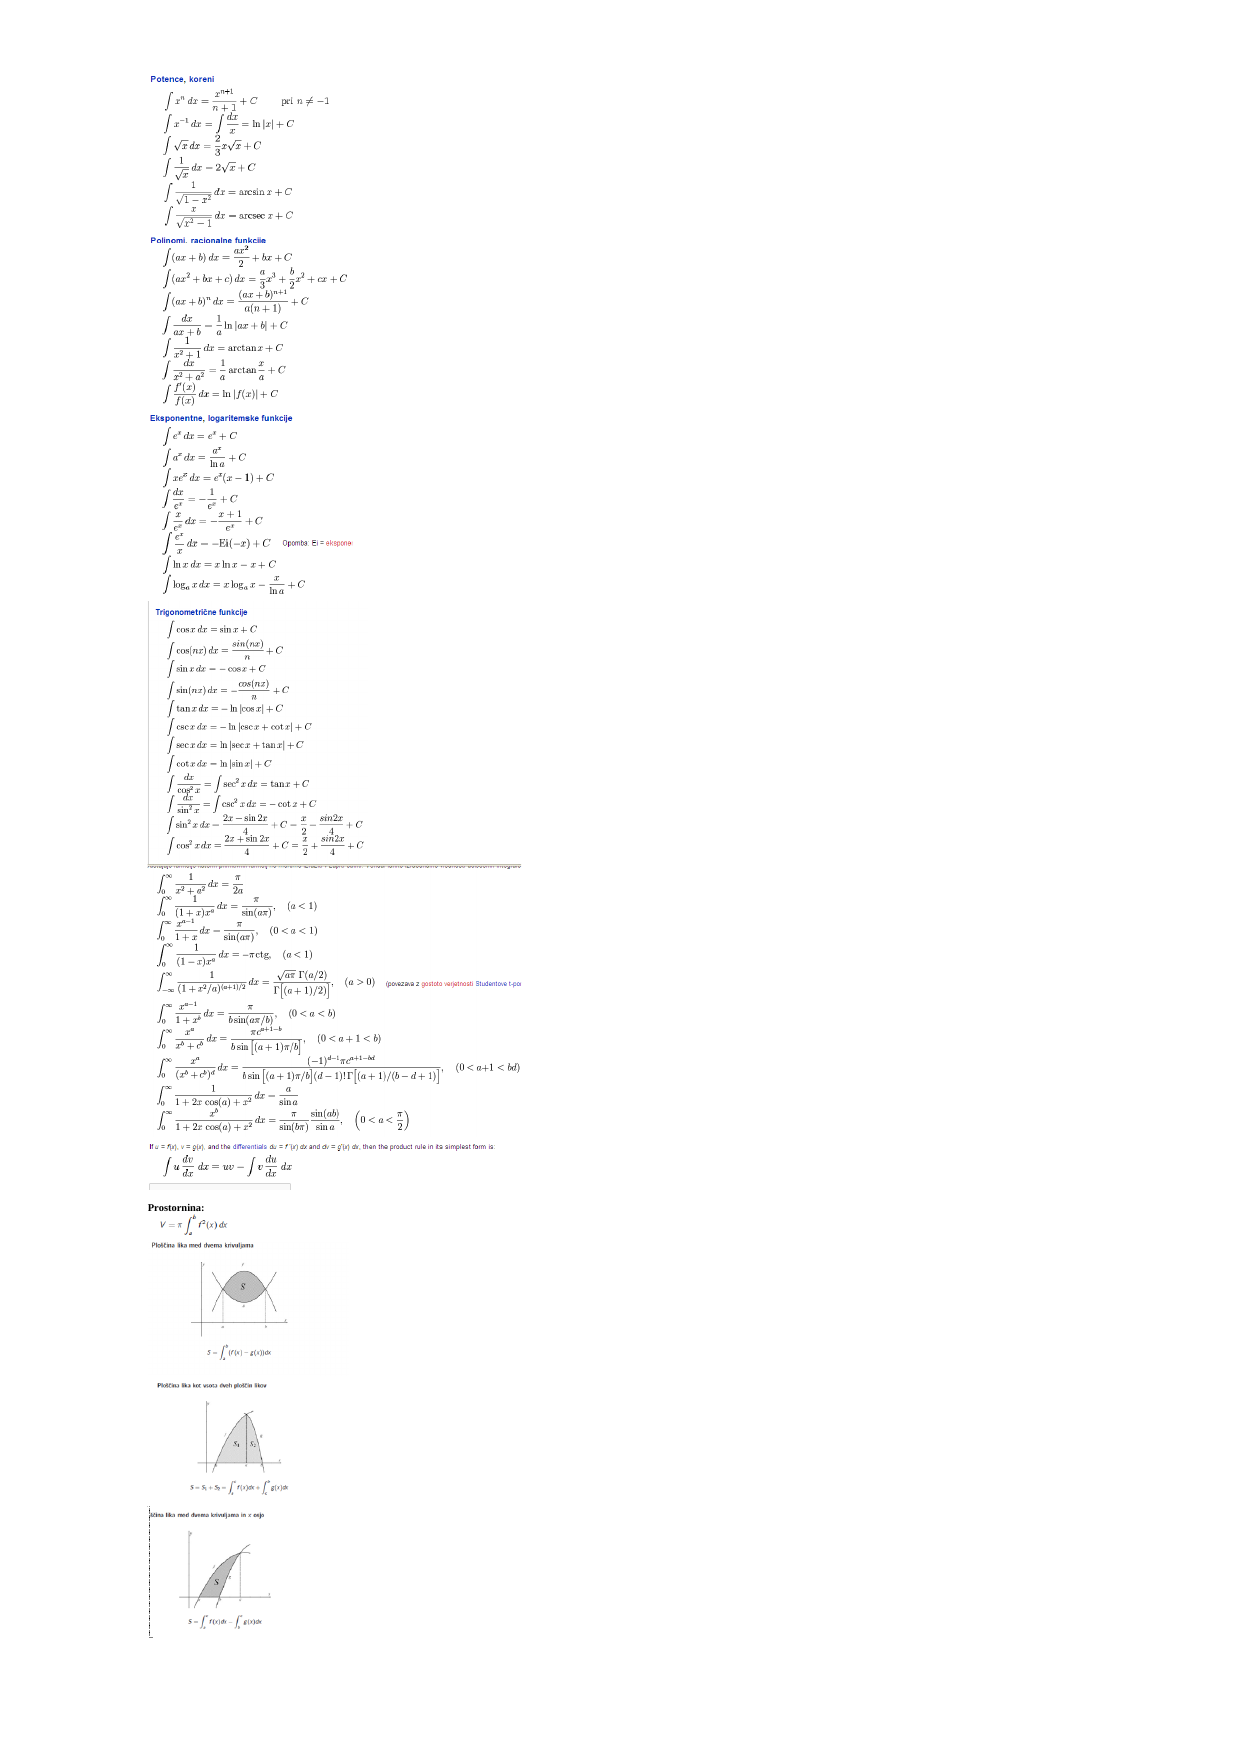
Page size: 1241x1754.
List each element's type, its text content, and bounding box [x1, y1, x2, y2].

text Prostornina: [148, 1201, 1122, 1213]
picture [255, 1242, 350, 1376]
picture [147, 74, 306, 1180]
picture [147, 1375, 254, 1638]
picture [207, 1225, 261, 1236]
